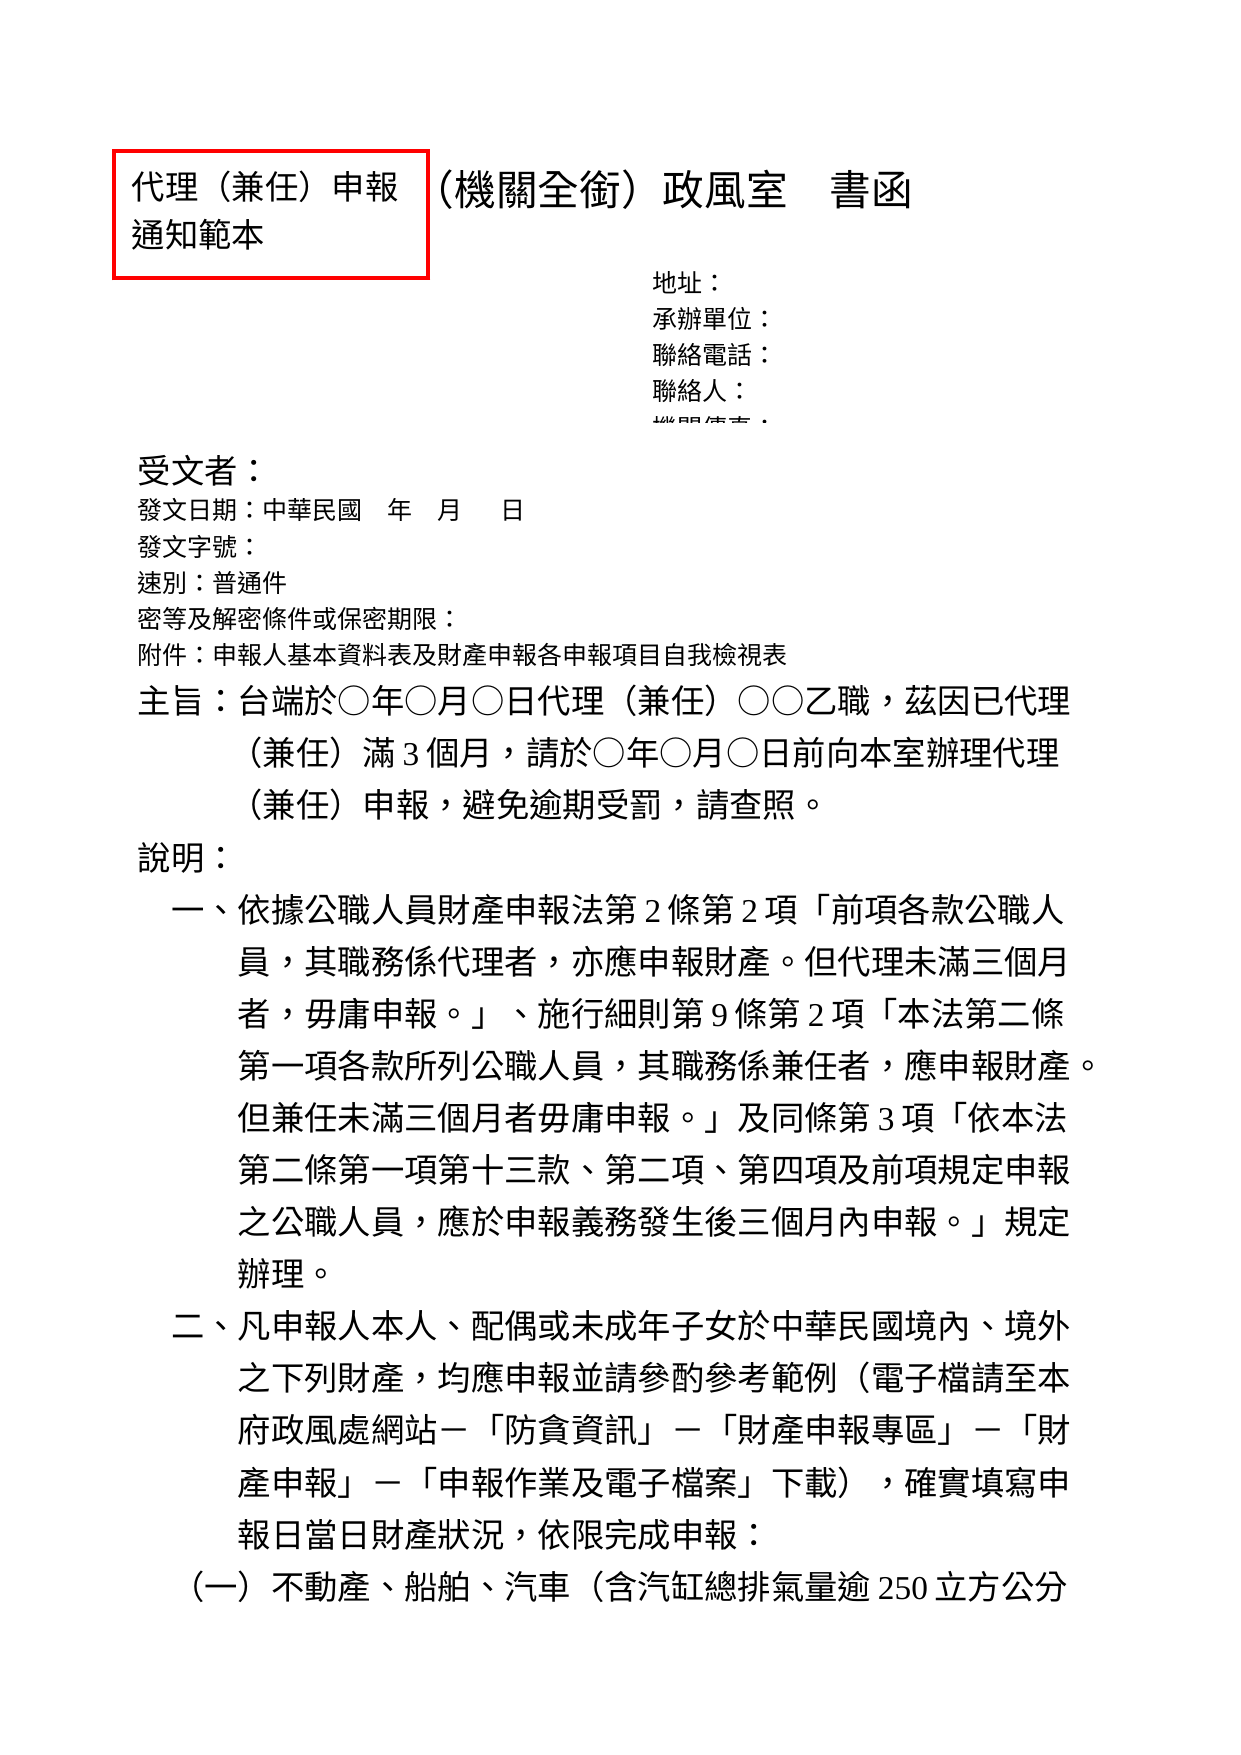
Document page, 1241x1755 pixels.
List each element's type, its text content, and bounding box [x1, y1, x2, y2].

text 發文日期：中華民國 年 月 日 [138, 491, 1093, 527]
text 說明： [138, 828, 1093, 880]
text 聯絡人： [653, 372, 1135, 408]
text 聯絡電話： [653, 336, 1135, 372]
text 速別：普通件 [138, 563, 1093, 599]
text 地址： [653, 263, 1135, 299]
text 代理（兼任）申報通知範本 [131, 161, 411, 257]
text 二、凡申報人本人、配偶或未成年子女於中華民國境內、境外之下列財產，均應申報並請參酌參考範例（電子檔請至本府政風處網站－「防貪資訊」－「財產申報專區」－「財產申報」－「申報作業及電子檔案」下載），確實填寫申報日當日財產狀況，依限完成申報： [171, 1297, 1093, 1557]
text 主旨：台端於○年○月○日代理（兼任）○○乙職，茲因已代理（兼任）滿3個月，請於○年○月○日前向本室辦理代理（兼任）申報，避免逾期受罰，請查照。 [138, 672, 1093, 828]
text 一、依據公職人員財產申報法第2條第2項「前項各款公職人員，其職務係代理者，亦應申報財產。但代理未滿三個月者，毋庸申報。」、施行細則第9條第2項「本法第二條第一項各款所列公職人員，其職務係兼任者，應申報財產。但兼任未滿三個月者毋庸申報。」及同條第3項「依本法第二條第一項第十三款、第二項、第四項及前項規定申報之公職人員，應於申報義務發生後三個月內申報。」規定辦理。 [171, 880, 1093, 1297]
text 附件：申報人基本資料表及財產申報各申報項目自我檢視表 [138, 636, 1093, 672]
text 發文字號： [138, 527, 1093, 563]
text （一）不動產、船舶、汽車（含汽缸總排氣量逾250立方公分 [171, 1557, 1093, 1609]
text 承辦單位： [653, 299, 1135, 336]
text 受文者： [138, 453, 1100, 491]
text （機關全銜）政風室 書函 [430, 157, 1172, 217]
text 密等及解密條件或保密期限： [138, 599, 1093, 636]
text 機關傳真： [653, 408, 1135, 423]
